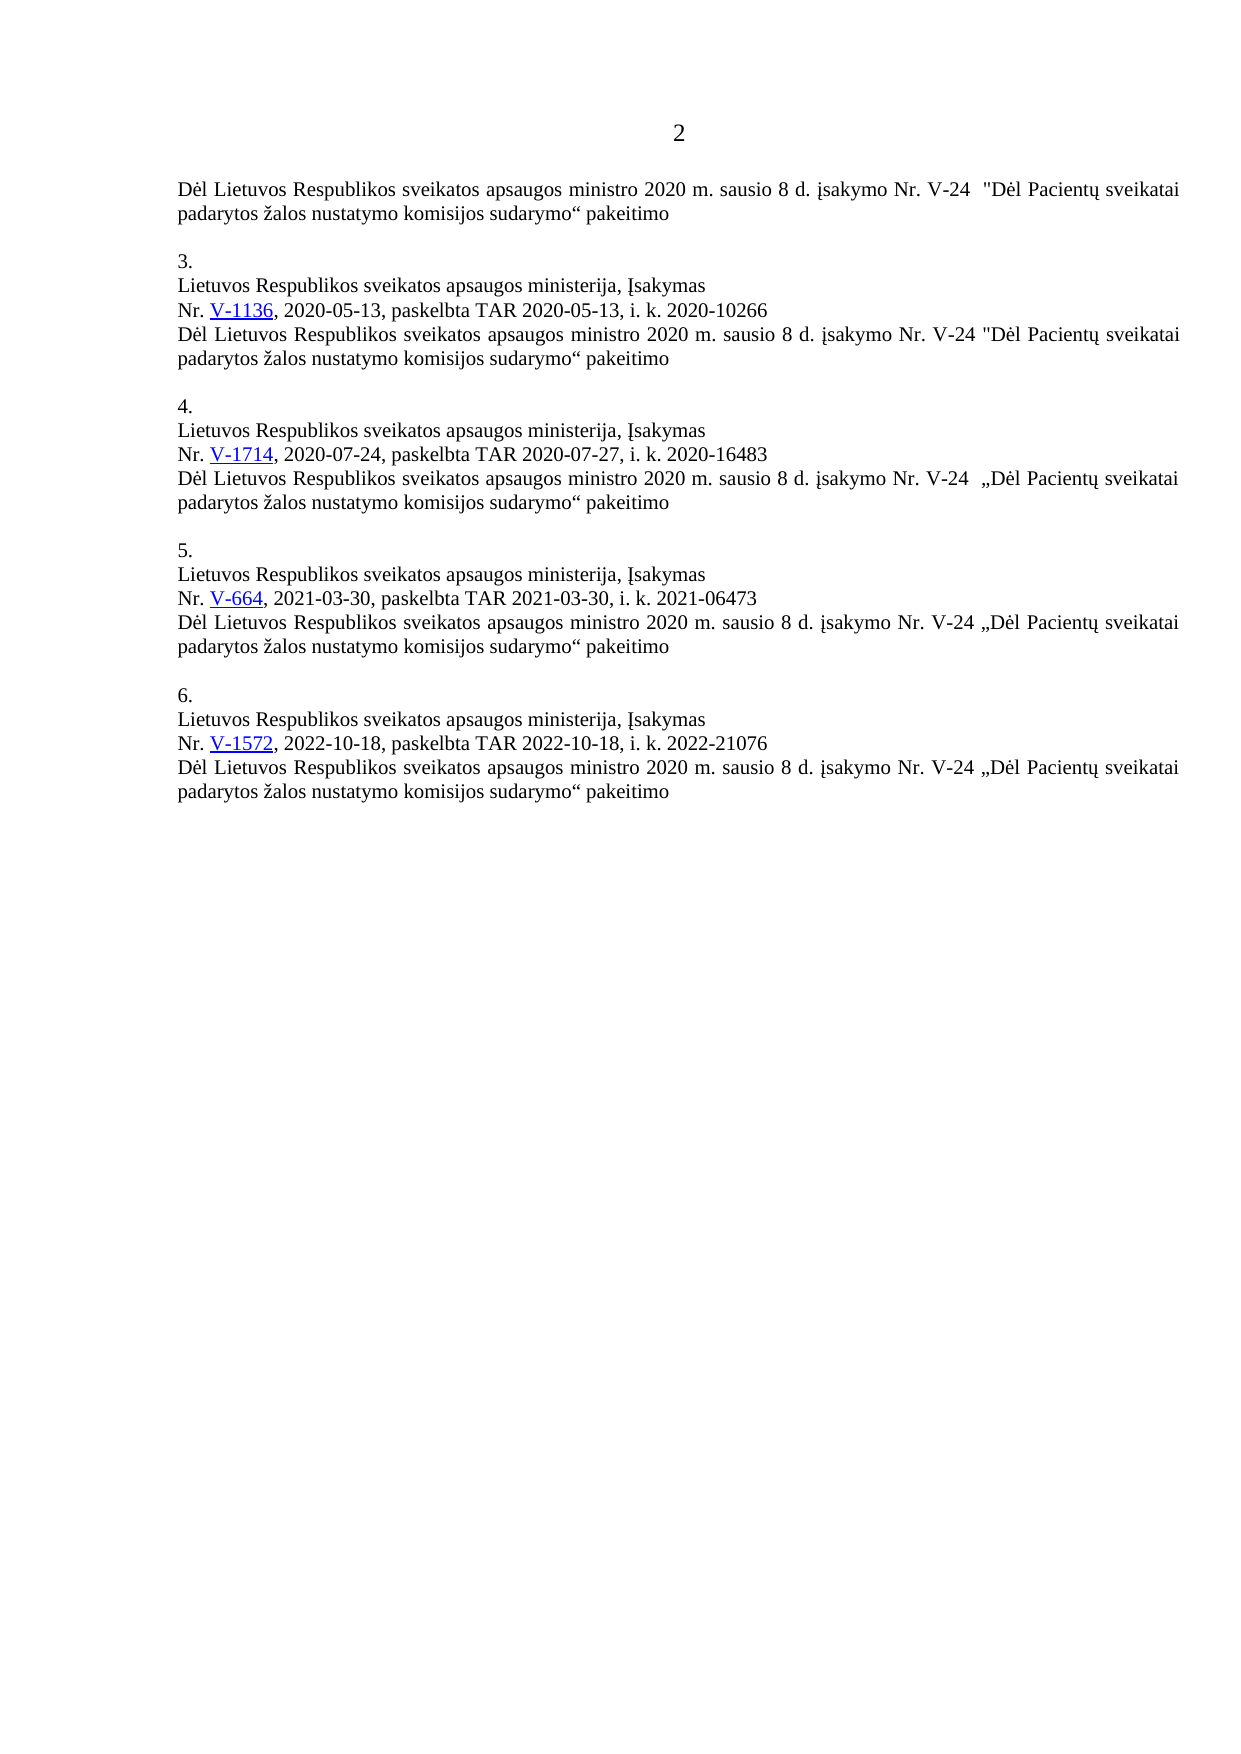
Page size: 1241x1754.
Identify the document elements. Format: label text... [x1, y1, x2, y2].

text Nr. V-1572, 2022-10-18, paskelbta TAR 2022-10-18, i. k. 2022-21076 [177, 731, 1181, 755]
text Dėl Lietuvos Respublikos sveikatos apsaugos ministro 2020 m. sausio 8 d. įsakymo Nr. V-24 "Dėl Pacientų sveikatai padarytos žalos nustatymo komisijos sudarymo“ pakeitimo [177, 322, 1181, 370]
text Lietuvos Respublikos sveikatos apsaugos ministerija, Įsakymas [177, 707, 1181, 731]
text 3. [177, 249, 1181, 273]
text Nr. V-1136, 2020-05-13, paskelbta TAR 2020-05-13, i. k. 2020-10266 [177, 297, 1181, 322]
text Dėl Lietuvos Respublikos sveikatos apsaugos ministro 2020 m. sausio 8 d. įsakymo Nr. V-24 „Dėl Pacientų sveikatai padarytos žalos nustatymo komisijos sudarymo“ pakeitimo [177, 466, 1181, 514]
text 5. [177, 538, 1181, 562]
text Dėl Lietuvos Respublikos sveikatos apsaugos ministro 2020 m. sausio 8 d. įsakymo Nr. V-24 „Dėl Pacientų sveikatai padarytos žalos nustatymo komisijos sudarymo“ pakeitimo [177, 610, 1181, 658]
text Lietuvos Respublikos sveikatos apsaugos ministerija, Įsakymas [177, 273, 1181, 297]
text Nr. V-664, 2021-03-30, paskelbta TAR 2021-03-30, i. k. 2021-06473 [177, 586, 1181, 610]
text Lietuvos Respublikos sveikatos apsaugos ministerija, Įsakymas [177, 562, 1181, 586]
text 4. [177, 394, 1181, 418]
text Dėl Lietuvos Respublikos sveikatos apsaugos ministro 2020 m. sausio 8 d. įsakymo Nr. V-24 "Dėl Pacientų sveikatai padarytos žalos nustatymo komisijos sudarymo“ pakeitimo [177, 177, 1181, 225]
text Lietuvos Respublikos sveikatos apsaugos ministerija, Įsakymas [177, 418, 1181, 442]
text Nr. V-1714, 2020-07-24, paskelbta TAR 2020-07-27, i. k. 2020-16483 [177, 442, 1181, 466]
text 6. [177, 682, 1181, 707]
text Dėl Lietuvos Respublikos sveikatos apsaugos ministro 2020 m. sausio 8 d. įsakymo Nr. V-24 „Dėl Pacientų sveikatai padarytos žalos nustatymo komisijos sudarymo“ pakeitimo [177, 755, 1181, 803]
